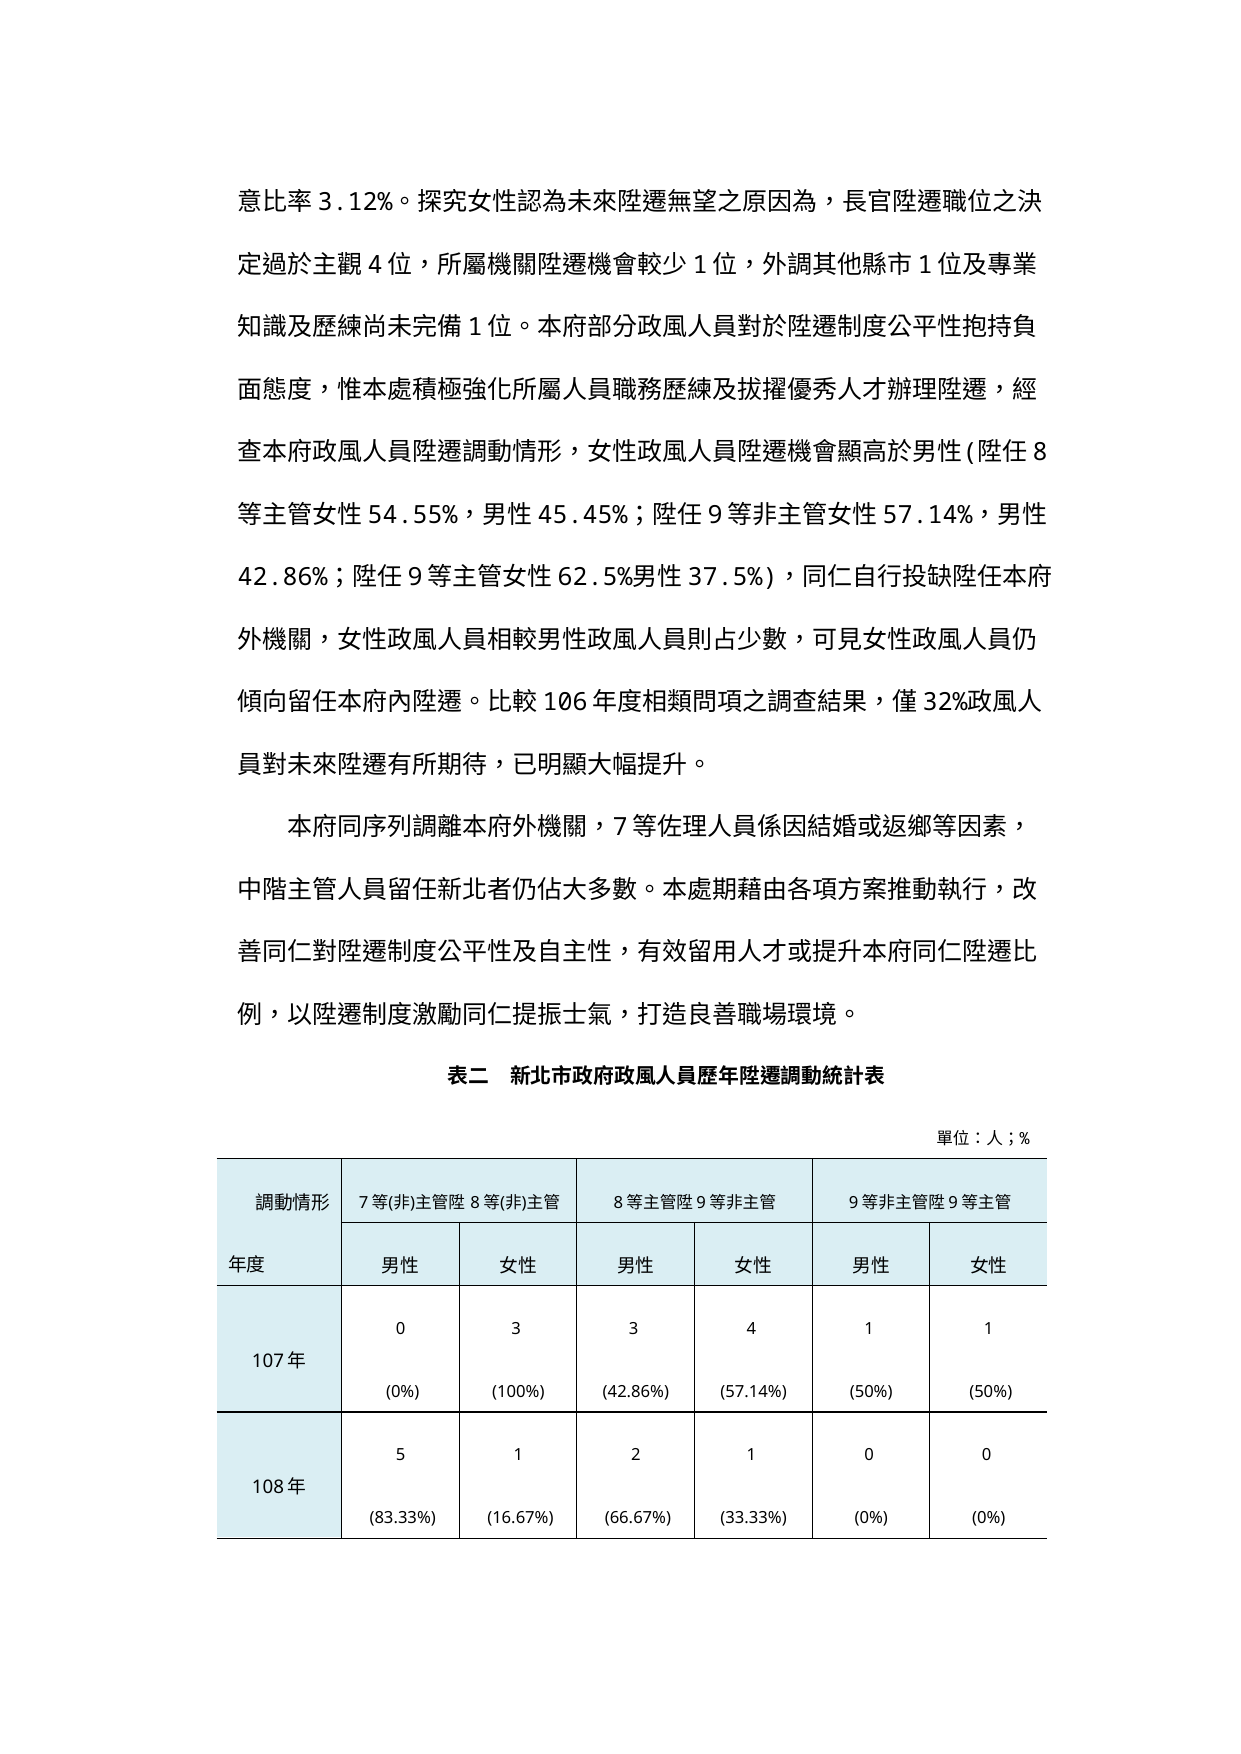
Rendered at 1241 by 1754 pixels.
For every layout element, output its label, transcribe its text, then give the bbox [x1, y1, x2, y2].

table_cell 5 (83.33%) [342, 1413, 459, 1537]
table_cell 男性 [577, 1223, 694, 1285]
table_cell 3 (100%) [460, 1286, 576, 1411]
table_cell 108年 [217, 1413, 341, 1537]
table_cell 女性 [930, 1223, 1047, 1285]
table_header 調動情形 年度 [217, 1159, 341, 1285]
text 單位：人；% [187, 1096, 1029, 1158]
table_cell 0 (0%) [342, 1286, 459, 1411]
table_cell 0 (0%) [813, 1413, 929, 1537]
table_cell 107年 [217, 1286, 341, 1411]
text 本府同序列調離本府外機關，7等佐理人員係因結婚或返鄉等因素，中階主管人員留任新北者仍佔大多數。本處期藉由各項方案推動執行，改善同仁對陞遷制度公平性及自主性，有效留用人才或提升本府同仁陞遷比例，以陞遷制度激勵同仁提振士氣，打造良善職場環境。 [237, 783, 1053, 1033]
table_cell 1 (33.33%) [695, 1413, 812, 1537]
table_cell 0 (0%) [930, 1413, 1047, 1537]
table_cell 3 (42.86%) [577, 1286, 694, 1411]
table_cell 1 (50%) [813, 1286, 929, 1411]
table_cell 2 (66.67%) [577, 1413, 694, 1537]
table_cell 女性 [460, 1223, 576, 1285]
table_cell 女性 [695, 1223, 812, 1285]
table_header 8等主管陞9等非主管 [577, 1159, 812, 1222]
table_cell 男性 [342, 1223, 459, 1285]
table_cell 1 (50%) [930, 1286, 1047, 1411]
table_cell 1 (16.67%) [460, 1413, 576, 1537]
text 表二 新北市政府政風人員歷年陞遷調動統計表 [237, 1033, 1053, 1096]
table_cell 4 (57.14%) [695, 1286, 812, 1411]
table_cell 男性 [813, 1223, 929, 1285]
table_header 7等(非)主管陞8等(非)主管 [342, 1159, 576, 1222]
table_header 9等非主管陞9等主管 [813, 1159, 1047, 1222]
text 意比率3.12%。探究女性認為未來陞遷無望之原因為，長官陞遷職位之決定過於主觀4位，所屬機關陞遷機會較少1位，外調其他縣市1位及專業知識及歷練尚未完備1位。本府部分政風人員對於陞遷制度公平性抱持負面態度，惟本處積極強化所屬人員職務歷練及拔擢優秀人才辦理陞遷，經查本府政風人員陞遷調動情形，女性政風人員陞遷機會顯高於男性(陞任8等主管女性54.55%，男性45.45%；陞任9等非主管女性57.14%，男性42.86%；陞任9等主管女性62.5%男性37.5%)，同仁自行投缺陞任本府外機關，女性政風人員相較男性政風人員則占少數，可見女性政風人員仍傾向留任本府內陞遷。比較106年度相類問項之調查結果，僅32%政風人員對未來陞遷有所期待，已明顯大幅提升。 [237, 158, 1053, 783]
